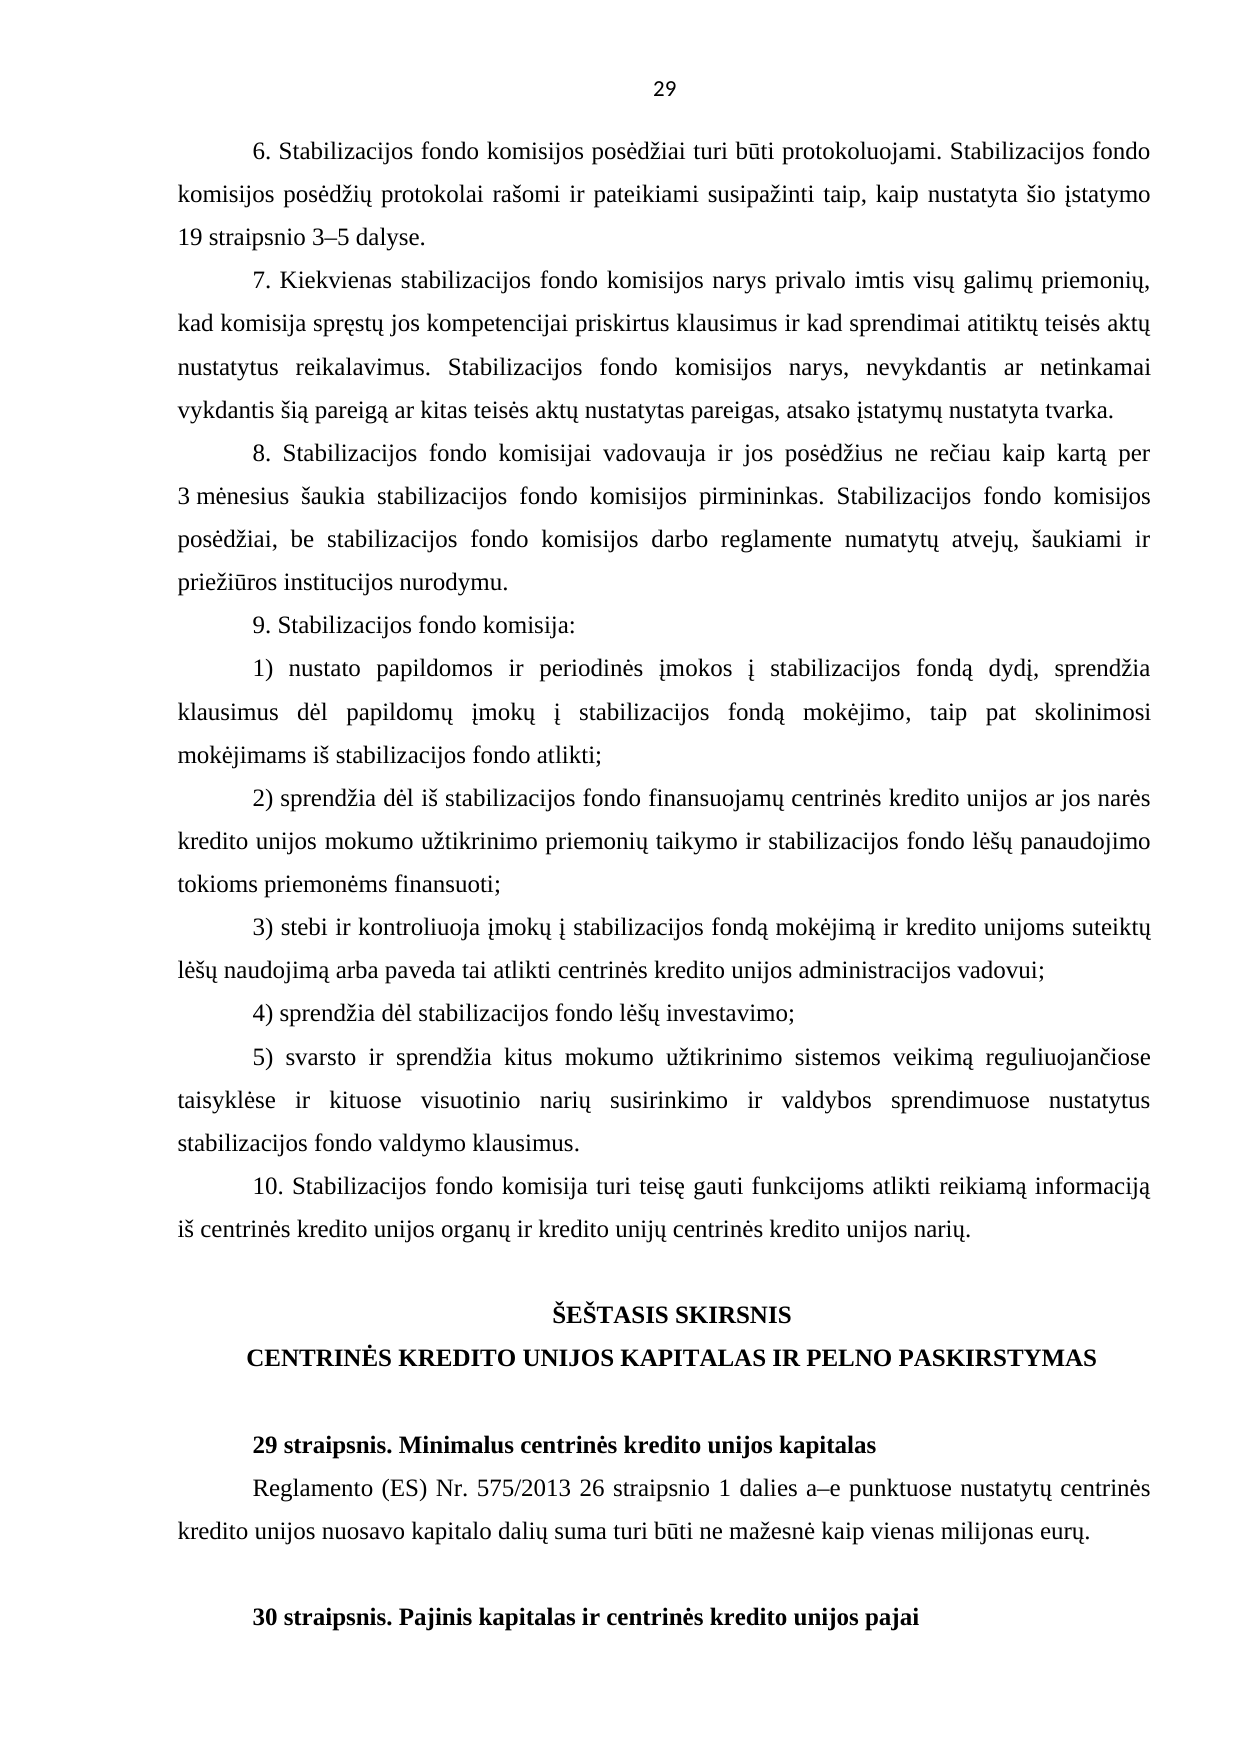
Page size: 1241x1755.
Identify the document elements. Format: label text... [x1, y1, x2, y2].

text 8. Stabilizacijos fondo komisijai vadovauja ir jos posėdžius ne rečiau kaip kartą per 3 mėnesius šaukia stabilizacijos fondo komisijos pirmininkas. Stabilizacijos fondo komisijos posėdžiai, be stabilizacijos fondo komisijos darbo reglamente numatytų atvejų, šaukiami ir priežiūros institucijos nurodymu. [177, 438, 1152, 596]
text 7. Kiekvienas stabilizacijos fondo komisijos narys privalo imtis visų galimų priemonių, kad komisija spręstų jos kompetencijai priskirtus klausimus ir kad sprendimai atitiktų teisės aktų nustatytus reikalavimus. Stabilizacijos fondo komisijos narys, nevykdantis ar netinkamai vykdantis šią pareigą ar kitas teisės aktų nustatytas pareigas, atsako įstatymų nustatyta tvarka. [177, 265, 1152, 423]
text 29 straipsnis. Minimalus centrinės kredito unijos kapitalas [177, 1430, 1152, 1458]
text 4) sprendžia dėl stabilizacijos fondo lėšų investavimo; [177, 998, 1152, 1027]
text 6. Stabilizacijos fondo komisijos posėdžiai turi būti protokoluojami. Stabilizacijos fondo komisijos posėdžių protokolai rašomi ir pateikiami susipažinti taip, kaip nustatyta šio įstatymo 19 straipsnio 3–5 dalyse. [177, 136, 1152, 251]
text 3) stebi ir kontroliuoja įmokų į stabilizacijos fondą mokėjimą ir kredito unijoms suteiktų lėšų naudojimą arba paveda tai atlikti centrinės kredito unijos administracijos vadovui; [177, 912, 1152, 984]
text Reglamento (ES) Nr. 575/2013 26 straipsnio 1 dalies a–e punktuose nustatytų centrinės kredito unijos nuosavo kapitalo dalių suma turi būti ne mažesnė kaip vienas milijonas eurų. [177, 1473, 1152, 1545]
text 9. Stabilizacijos fondo komisija: [177, 610, 1152, 639]
text 10. Stabilizacijos fondo komisija turi teisę gauti funkcijoms atlikti reikiamą informaciją iš centrinės kredito unijos organų ir kredito unijų centrinės kredito unijos narių. [177, 1171, 1152, 1243]
text 30 straipsnis. Pajinis kapitalas ir centrinės kredito unijos pajai [177, 1602, 1152, 1631]
text ŠEŠTASIS SKIRSNIS [177, 1300, 1152, 1329]
text 2) sprendžia dėl iš stabilizacijos fondo finansuojamų centrinės kredito unijos ar jos narės kredito unijos mokumo užtikrinimo priemonių taikymo ir stabilizacijos fondo lėšų panaudojimo tokioms priemonėms finansuoti; [177, 783, 1152, 898]
text CENTRINĖS KREDITO UNIJOS KAPITALAS IR PELNO PASKIRSTYMAS [177, 1343, 1152, 1372]
text 1) nustato papildomos ir periodinės įmokos į stabilizacijos fondą dydį, sprendžia klausimus dėl papildomų įmokų į stabilizacijos fondą mokėjimo, taip pat skolinimosi mokėjimams iš stabilizacijos fondo atlikti; [177, 653, 1152, 768]
text 5) svarsto ir sprendžia kitus mokumo užtikrinimo sistemos veikimą reguliuojančiose taisyklėse ir kituose visuotinio narių susirinkimo ir valdybos sprendimuose nustatytus stabilizacijos fondo valdymo klausimus. [177, 1042, 1152, 1157]
